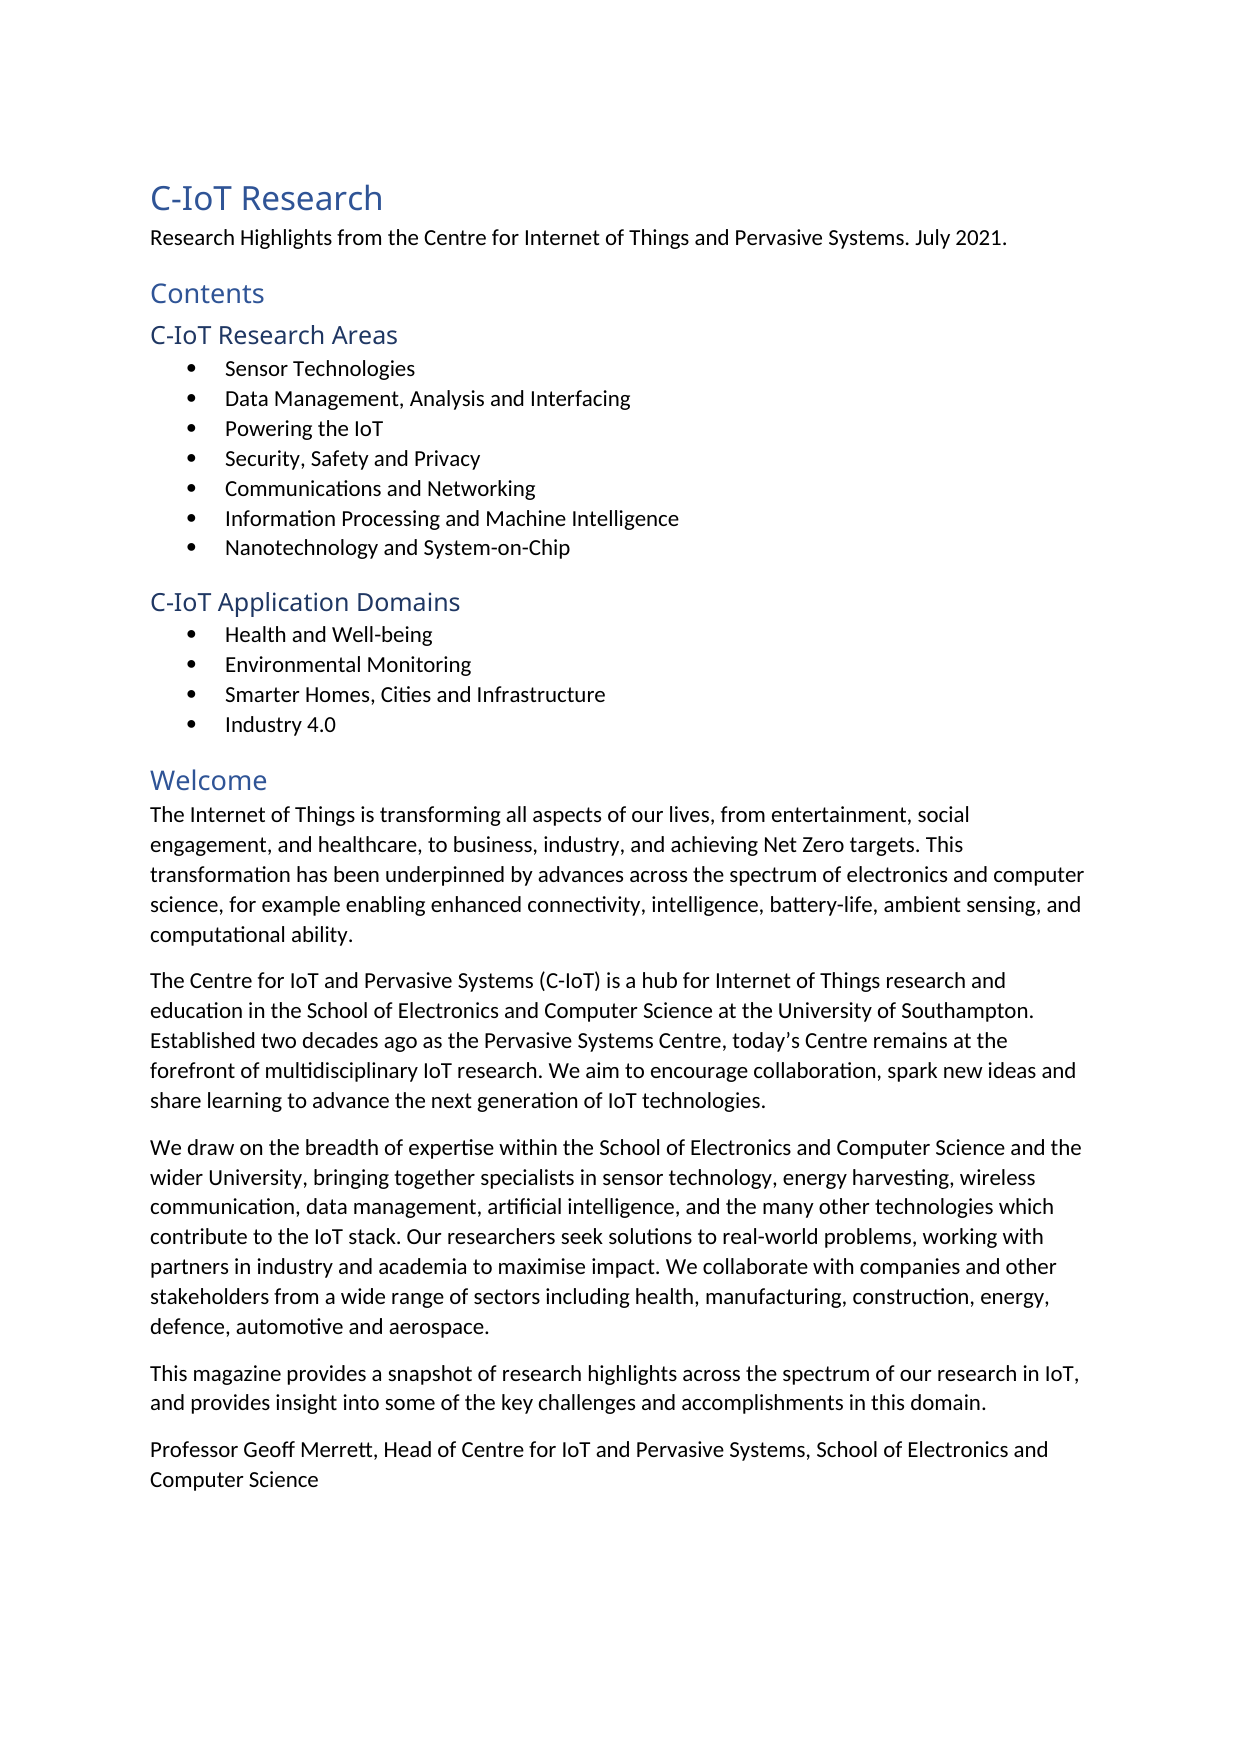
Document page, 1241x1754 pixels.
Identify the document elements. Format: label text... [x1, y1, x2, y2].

text The Centre for IoT and Pervasive Systems (C-IoT) is a hub for Internet of Things research and education in the School of Electronics and Computer Science at the University of Southampton. Established two decades ago as the Pervasive Systems Centre, today’s Centre remains at the forefront of multidisciplinary IoT research. We aim to encourage collaboration, spark new ideas and share learning to advance the next generation of IoT technologies. [150, 967, 1090, 1114]
list Health and Well-being [187, 621, 1090, 649]
list Data Management, Analysis and Interfacing [187, 384, 1090, 412]
text Research Highlights from the Centre for Internet of Things and Pervasive Systems. July 2021. [150, 223, 1090, 252]
subtitle C-IoT Research [150, 175, 1090, 220]
list Environmental Monitoring [187, 651, 1090, 678]
list Industry 4.0 [187, 710, 1090, 738]
subtitle Welcome [150, 761, 1090, 798]
list Sensor Technologies [187, 354, 1090, 382]
subtitle Contents [150, 274, 1090, 311]
text Professor Geoff Merrett, Head of Centre for IoT and Pervasive Systems, School of Electronics and Computer Science [150, 1435, 1090, 1523]
text This magazine provides a snapshot of research highlights across the spectrum of our research in IoT, and provides insight into some of the key challenges and accomplishments in this domain. [150, 1359, 1090, 1417]
subtitle C-IoT Application Domains [150, 584, 1090, 618]
list Nanotechnology and System-on-Chip [187, 533, 1090, 562]
list Communications and Networking [187, 474, 1090, 502]
text The Internet of Things is transforming all aspects of our lives, from entertainment, social engagement, and healthcare, to business, industry, and achieving Net Zero targets. This transformation has been underpinned by advances across the spectrum of electronics and computer science, for example enabling enhanced connectivity, intelligence, battery-life, ambient sensing, and computational ability. [150, 800, 1090, 948]
text We draw on the breadth of expertise within the School of Electronics and Computer Science and the wider University, bringing together specialists in sensor technology, energy harvesting, wireless communication, data management, artificial intelligence, and the many other technologies which contribute to the IoT stack. Our researchers seek solutions to real-world problems, working with partners in industry and academia to maximise impact. We collaborate with companies and other stakeholders from a wide range of sectors including health, manufacturing, construction, energy, defence, automotive and aerospace. [150, 1133, 1090, 1340]
list Powering the IoT [187, 414, 1090, 442]
list Smarter Homes, Cities and Infrastructure [187, 680, 1090, 708]
list Security, Safety and Privacy [187, 444, 1090, 472]
subtitle C-IoT Research Areas [150, 318, 1090, 352]
list Information Processing and Machine Intelligence [187, 504, 1090, 532]
